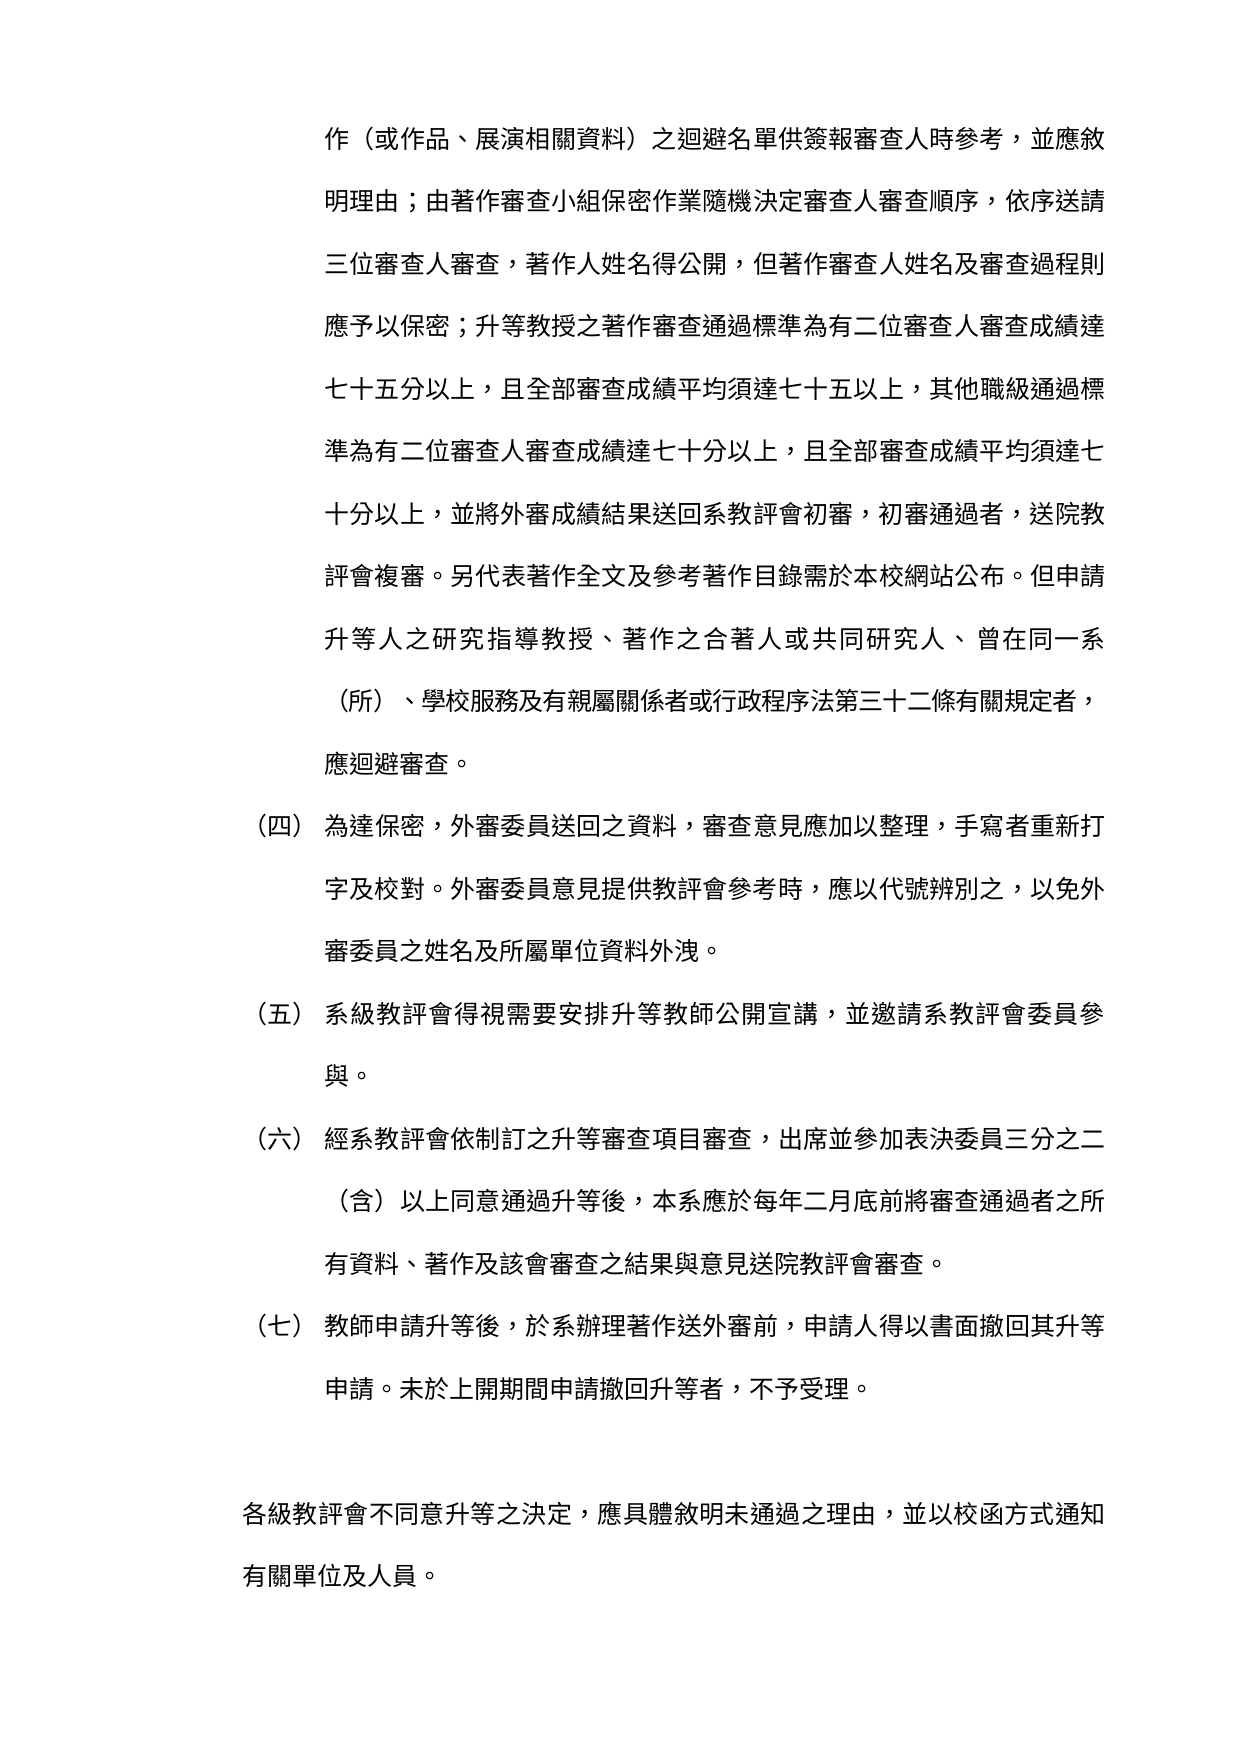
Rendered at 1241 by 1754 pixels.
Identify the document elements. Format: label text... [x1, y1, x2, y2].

table_cell 作（或作品、展演相關資料）之迴避名單供簽報審查人時參考，並應敘明理由；由著作審查小組保密作業隨機決定審查人審查順序，依序送請三位審查人審查，著作人姓名得公開，但著作審查人姓名及審查過程則應予以保密；升等教授之著作審查通過標準為有二位審查人審查成績達七十五分以上，且全部審查成績平均須達七十五以上，其他職級通過標準為有二位審查人審查成績達七十分以上，且全部審查成績平均須達七十分以上，並將外審成績結果送回系教評會初審，初審通過者，送院教評會複審。另代表著作全文及參考著作目錄需於本校網站公布。但申請升等人之研究指導教授、著作之合著人或共同研究人、曾在同一系（所）、學校服務及有親屬關係者或行政程序法第三十二條有關規定者，應迴避審查。 （四） 為達保密，外審委員送回之資料，審查意見應加以整理，手寫者重新打字及校對。外審委員意見提供教評會參考時，應以代號辨別之，以免外審委員之姓名及所屬單位資料外洩。 （五） 系級教評會得視需要安排升等教師公開宣講，並邀請系教評會委員參與。 （六） 經系教評會依制訂之升等審查項目審查，出席並參加表決委員三分之二（含）以上同意通過升等後，本系應於每年二月底前將審查通過者之所有資料、著作及該會審查之結果與意見送院教評會審查。 （七） 教師申請升等後，於系辦理著作送外審前，申請人得以書面撤回其升等申請。未於上開期間申請撤回升等者，不予受理。 各級教評會不同意升等之決定，應具體敘明未通過之理由，並以校函方式通知有關單位及人員。 [231, 96, 1117, 1603]
table_cell [124, 96, 231, 1603]
